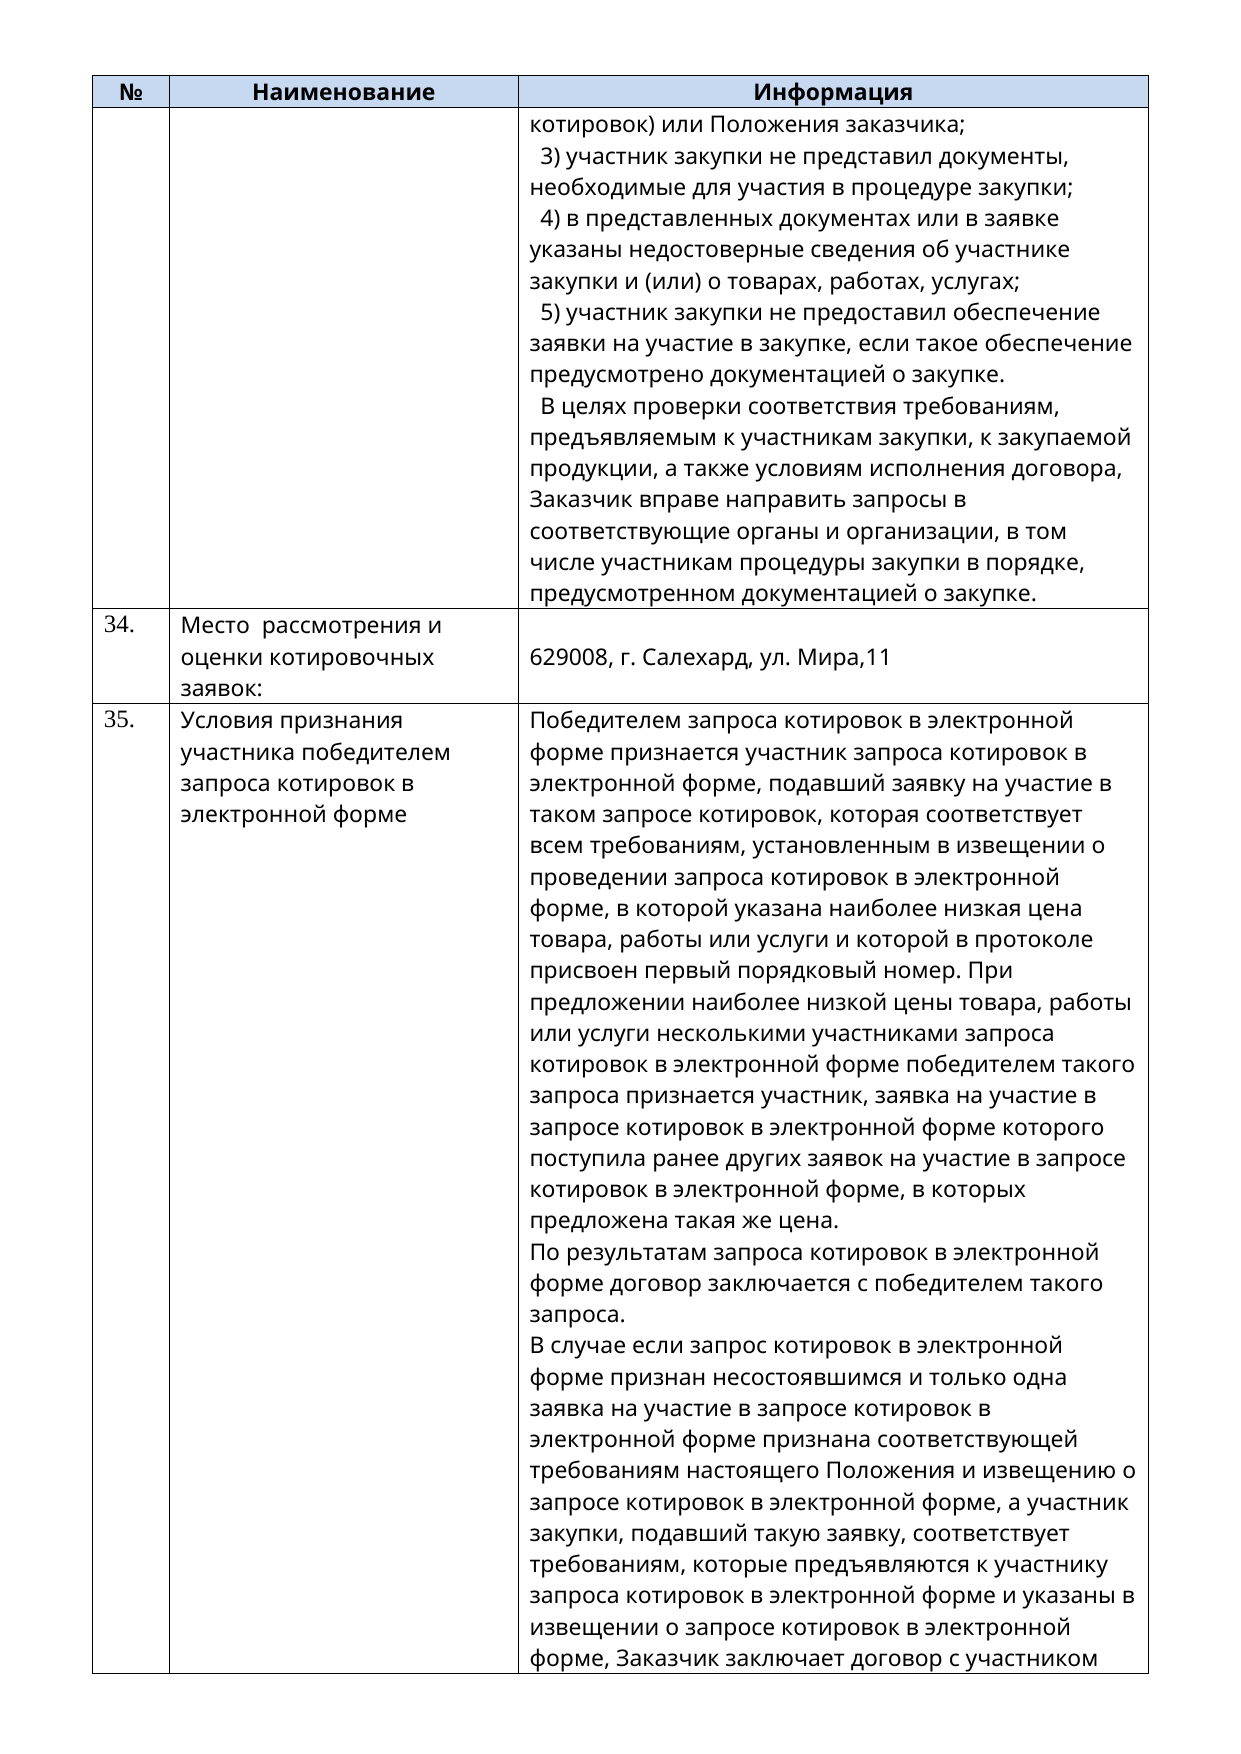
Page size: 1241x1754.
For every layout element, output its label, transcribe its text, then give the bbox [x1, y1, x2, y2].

table_cell Условия признания участника победителем запроса котировок в электронной форме [170, 704, 518, 1673]
table_cell Победителем запроса котировок в электронной форме признается участник запроса котировок в электронной форме, подавший заявку на участие в таком запросе котировок, которая соответствует всем требованиям, установленным в извещении о проведении запроса котировок в электронной форме, в которой указана наиболее низкая цена товара, работы или услуги и которой в протоколе присвоен первый порядковый номер. При предложении наиболее низкой цены товара, работы или услуги несколькими участниками запроса котировок в электронной форме победителем такого запроса признается участник, заявка на участие в запросе котировок в электронной форме которого поступила ранее других заявок на участие в запросе котировок в электронной форме, в которых предложена такая же цена. По результатам запроса котировок в электронной форме договор заключается с победителем такого запроса. В случае если запрос котировок в электронной форме признан несостоявшимся и только одна заявка на участие в запросе котировок в электронной форме признана соответствующей требованиям настоящего Положения и извещению о запросе котировок в электронной форме, а участник закупки, подавший такую заявку, соответствует требованиям, которые предъявляются к участнику запроса котировок в электронной форме и указаны в извещении о запросе котировок в электронной форме, Заказчик заключает договор с участником [519, 704, 1148, 1673]
table_cell котировок) или Положения заказчика; 3) участник закупки не представил документы, необходимые для участия в процедуре закупки; 4) в представленных документах или в заявке указаны недостоверные сведения об участнике закупки и (или) о товарах, работах, услугах; 5) участник закупки не предоставил обеспечение заявки на участие в закупке, если такое обеспечение предусмотрено документацией о закупке. В целях проверки соответствия требованиям, предъявляемым к участникам закупки, к закупаемой продукции, а также условиям исполнения договора, Заказчик вправе направить запросы в соответствующие органы и организации, в том числе участникам процедуры закупки в порядке, предусмотренном документацией о закупке. [519, 108, 1148, 608]
table_cell Место рассмотрения и оценки котировочных заявок: [170, 609, 518, 703]
table_header Наименование [170, 76, 518, 107]
table_cell 629008, г. Салехард, ул. Мира,11 [519, 609, 1148, 703]
table_cell [170, 108, 518, 608]
table_cell [93, 108, 169, 608]
table_cell [93, 704, 169, 1673]
table_header Информация [519, 76, 1148, 107]
table_cell [93, 609, 169, 703]
table_header № [93, 76, 169, 107]
